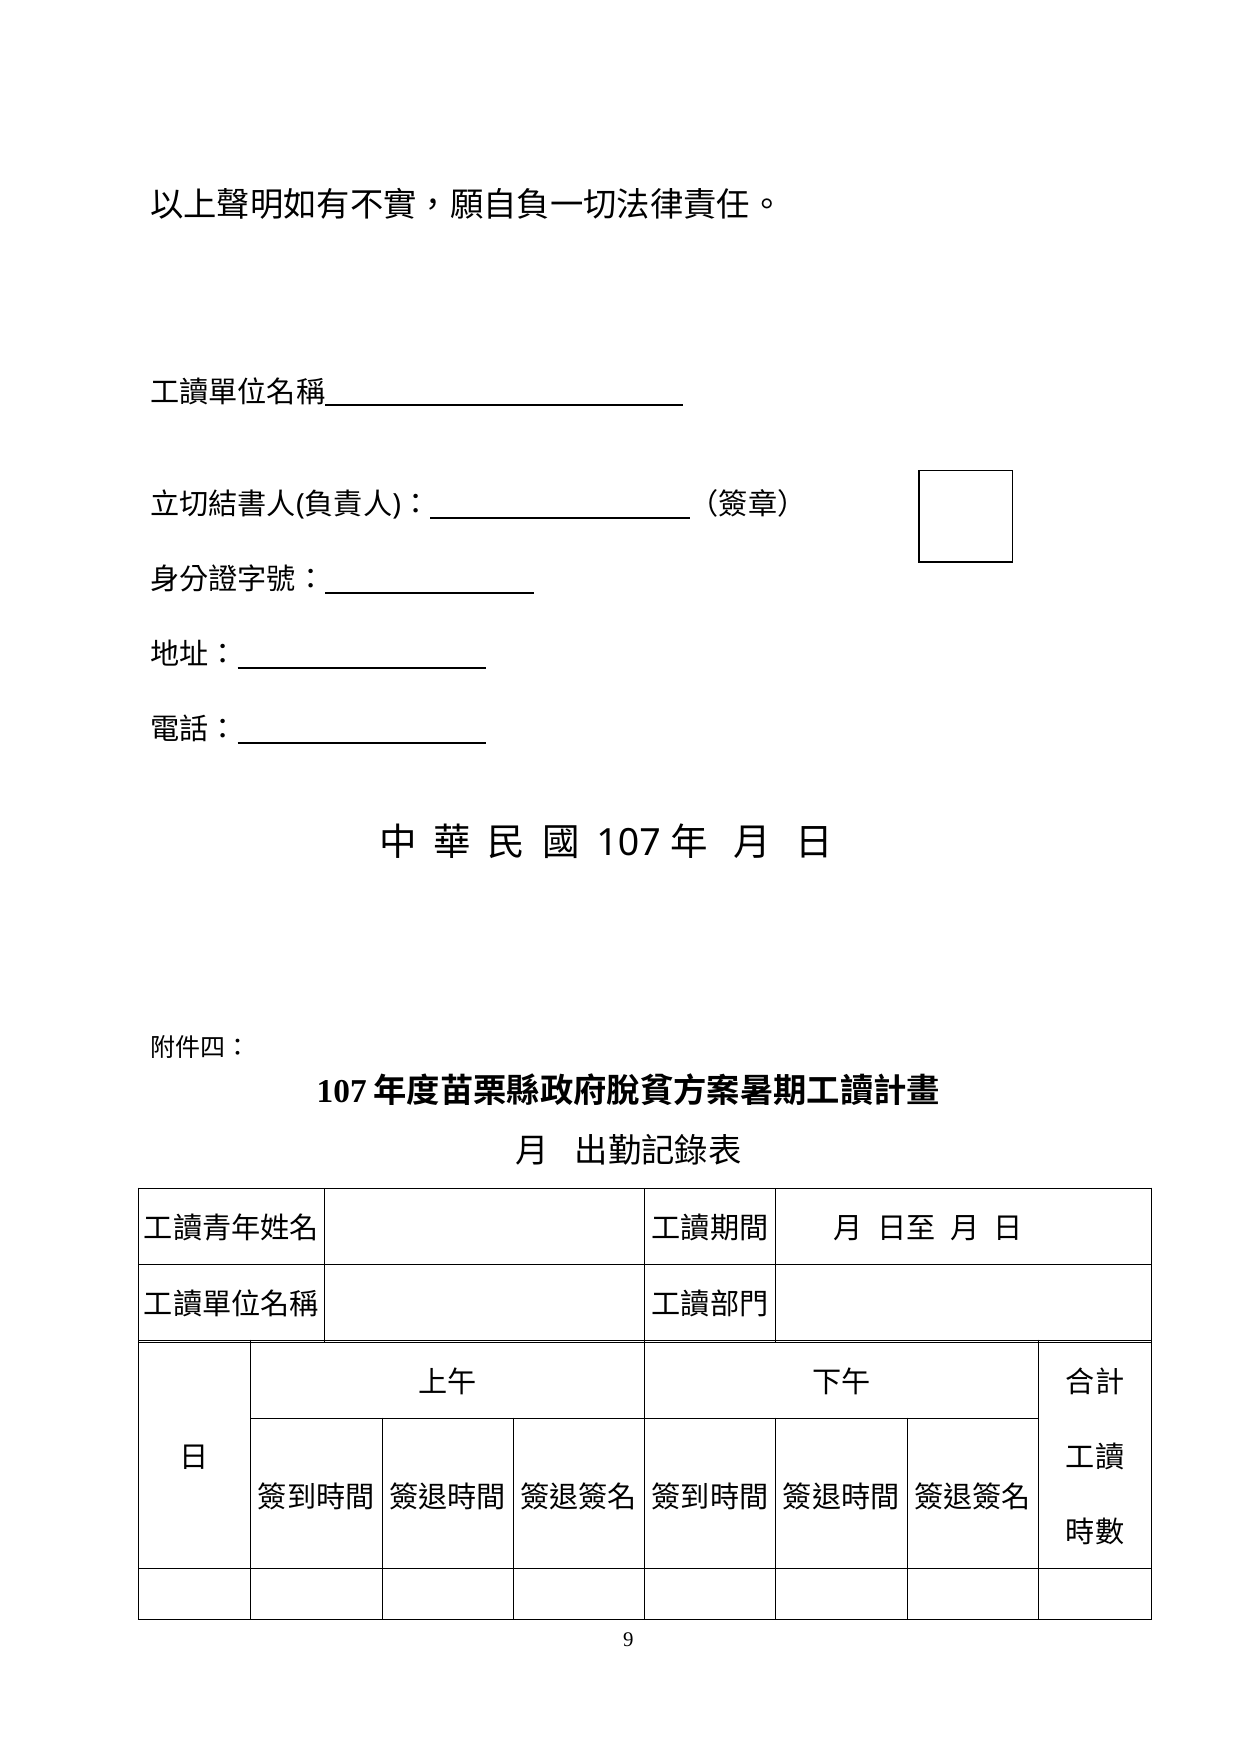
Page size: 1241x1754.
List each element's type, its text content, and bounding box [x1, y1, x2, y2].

table_header 工讀期間 [645, 1189, 775, 1263]
text 中 華 民 國 107 年 月 日 [150, 802, 1062, 877]
table_cell [325, 1265, 644, 1339]
text 月 出勤記錄表 [150, 1112, 1106, 1187]
table_cell 日 [139, 1343, 250, 1568]
text 身分證字號： [150, 539, 1106, 614]
table_cell 工讀部門 [645, 1265, 775, 1339]
text 地址： [150, 614, 1106, 689]
table_cell 簽退時間 [776, 1419, 907, 1568]
text 立切結書人(負責人)： （簽章） [150, 464, 1106, 539]
table_cell [645, 1569, 775, 1619]
table_cell 簽到時間 [251, 1419, 382, 1568]
table_cell 簽退簽名 [908, 1419, 1038, 1568]
table_cell 工讀單位名稱 [139, 1265, 324, 1339]
table_header 工讀青年姓名 [139, 1189, 324, 1263]
table_cell 簽到時間 [645, 1419, 775, 1568]
table_cell 合計 工讀 時數 [1039, 1343, 1151, 1568]
table_cell [776, 1569, 907, 1619]
table_cell [251, 1569, 382, 1619]
table_cell 下午 [645, 1343, 1038, 1418]
table_header [325, 1189, 644, 1263]
table_cell [908, 1569, 1038, 1619]
text 工讀單位名稱 [150, 352, 1106, 427]
table_cell [776, 1265, 1151, 1339]
table_cell 上午 [251, 1343, 644, 1418]
table_cell [514, 1569, 644, 1619]
table_header 月 日至 月 日 [776, 1189, 1151, 1263]
table_cell [1039, 1569, 1151, 1619]
table_cell [139, 1569, 250, 1619]
table_cell 簽退時間 [383, 1419, 513, 1568]
text 以上聲明如有不實，願自負一切法律責任。 [150, 164, 1106, 239]
table_cell 簽退簽名 [514, 1419, 644, 1568]
text 電話： [150, 689, 1106, 764]
table_cell [383, 1569, 513, 1619]
text 107年度苗栗縣政府脫貧方案暑期工讀計畫 [150, 1064, 1106, 1112]
text 附件四： [150, 1027, 1062, 1064]
